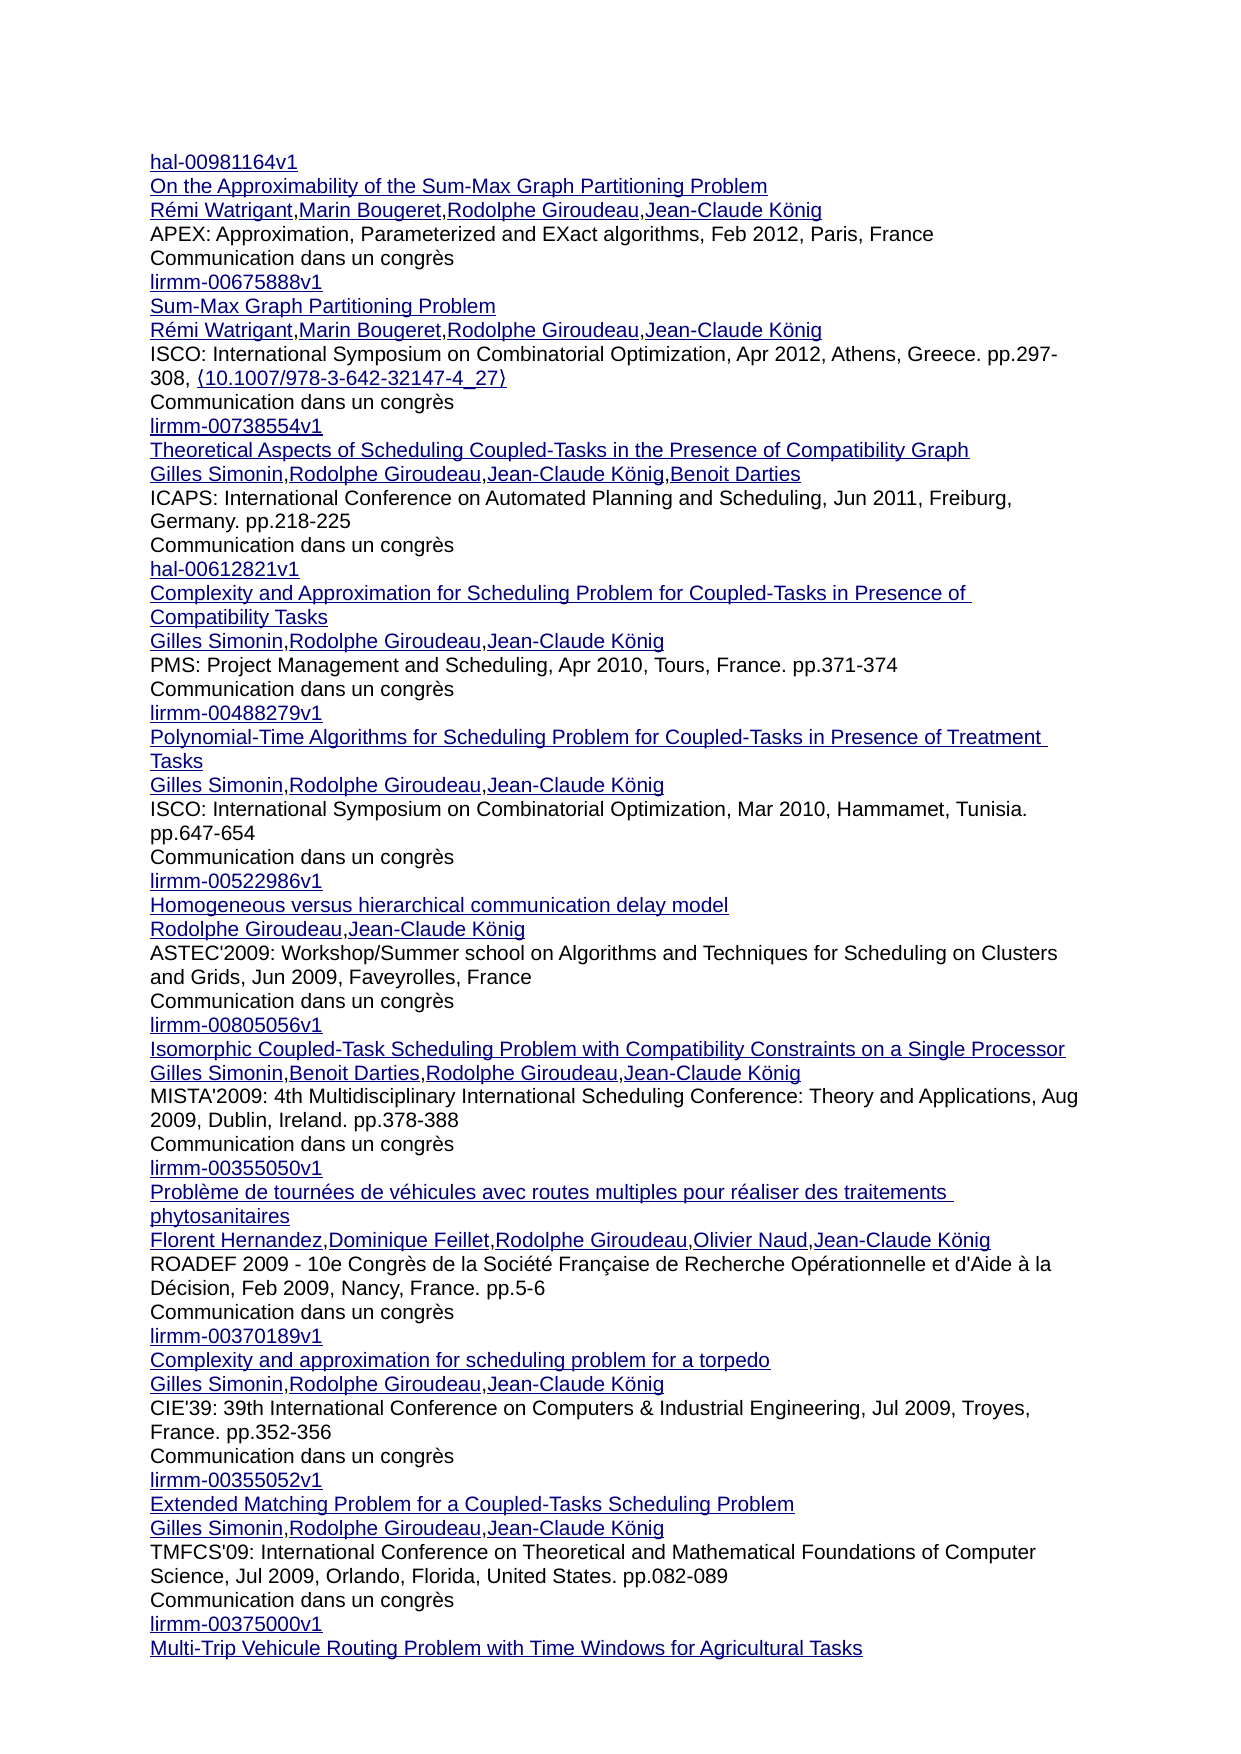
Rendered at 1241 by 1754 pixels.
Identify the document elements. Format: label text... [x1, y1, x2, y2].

table_cell On the Approximability of the Sum-Max Graph Partitioning Problem Rémi Watrigant,Marin Bougeret,Rodolphe Giroudeau,Jean-Claude König APEX: Approximation, Parameterized and EXact algorithms, Feb 2012, Paris, France Communication dans un congrès lirmm-00675888v1 [150, 174, 1090, 294]
table_cell Theoretical Aspects of Scheduling Coupled-Tasks in the Presence of Compatibility Graph Gilles Simonin,Rodolphe Giroudeau,Jean-Claude König,Benoit Darties ICAPS: International Conference on Automated Planning and Scheduling, Jun 2011, Freiburg, Germany. pp.218-225 Communication dans un congrès hal-00612821v1 [150, 438, 1090, 581]
table_cell Problème de tournées de véhicules avec routes multiples pour réaliser des traitements phytosanitaires Florent Hernandez,Dominique Feillet,Rodolphe Giroudeau,Olivier Naud,Jean-Claude König ROADEF 2009 - 10e Congrès de la Société Française de Recherche Opérationnelle et d'Aide à la Décision, Feb 2009, Nancy, France. pp.5-6 Communication dans un congrès lirmm-00370189v1 [150, 1180, 1090, 1348]
table_cell Polynomial-Time Algorithms for Scheduling Problem for Coupled-Tasks in Presence of Treatment Tasks Gilles Simonin,Rodolphe Giroudeau,Jean-Claude König ISCO: International Symposium on Combinatorial Optimization, Mar 2010, Hammamet, Tunisia. pp.647-654 Communication dans un congrès lirmm-00522986v1 [150, 725, 1090, 893]
table_cell Sum-Max Graph Partitioning Problem Rémi Watrigant,Marin Bougeret,Rodolphe Giroudeau,Jean-Claude König ISCO: International Symposium on Combinatorial Optimization, Apr 2012, Athens, Greece. pp.297-308, ⟨10.1007/978-3-642-32147-4_27⟩ Communication dans un congrès lirmm-00738554v1 [150, 294, 1090, 437]
table_cell hal-00981164v1 [150, 150, 1090, 174]
table_cell Homogeneous versus hierarchical communication delay model Rodolphe Giroudeau,Jean-Claude König ASTEC'2009: Workshop/Summer school on Algorithms and Techniques for Scheduling on Clusters and Grids, Jun 2009, Faveyrolles, France Communication dans un congrès lirmm-00805056v1 [150, 893, 1090, 1036]
table_cell Isomorphic Coupled-Task Scheduling Problem with Compatibility Constraints on a Single Processor Gilles Simonin,Benoit Darties,Rodolphe Giroudeau,Jean-Claude König MISTA'2009: 4th Multidisciplinary International Scheduling Conference: Theory and Applications, Aug 2009, Dublin, Ireland. pp.378-388 Communication dans un congrès lirmm-00355050v1 [150, 1036, 1090, 1180]
table_cell Extended Matching Problem for a Coupled-Tasks Scheduling Problem Gilles Simonin,Rodolphe Giroudeau,Jean-Claude König TMFCS'09: International Conference on Theoretical and Mathematical Foundations of Computer Science, Jul 2009, Orlando, Florida, United States. pp.082-089 Communication dans un congrès lirmm-00375000v1 [150, 1492, 1090, 1635]
table_cell Complexity and Approximation for Scheduling Problem for Coupled-Tasks in Presence of Compatibility Tasks Gilles Simonin,Rodolphe Giroudeau,Jean-Claude König PMS: Project Management and Scheduling, Apr 2010, Tours, France. pp.371-374 Communication dans un congrès lirmm-00488279v1 [150, 581, 1090, 725]
table_cell Complexity and approximation for scheduling problem for a torpedo Gilles Simonin,Rodolphe Giroudeau,Jean-Claude König CIE'39: 39th International Conference on Computers & Industrial Engineering, Jul 2009, Troyes, France. pp.352-356 Communication dans un congrès lirmm-00355052v1 [150, 1348, 1090, 1492]
table_cell Multi-Trip Vehicule Routing Problem with Time Windows for Agricultural Tasks [150, 1635, 1090, 1659]
